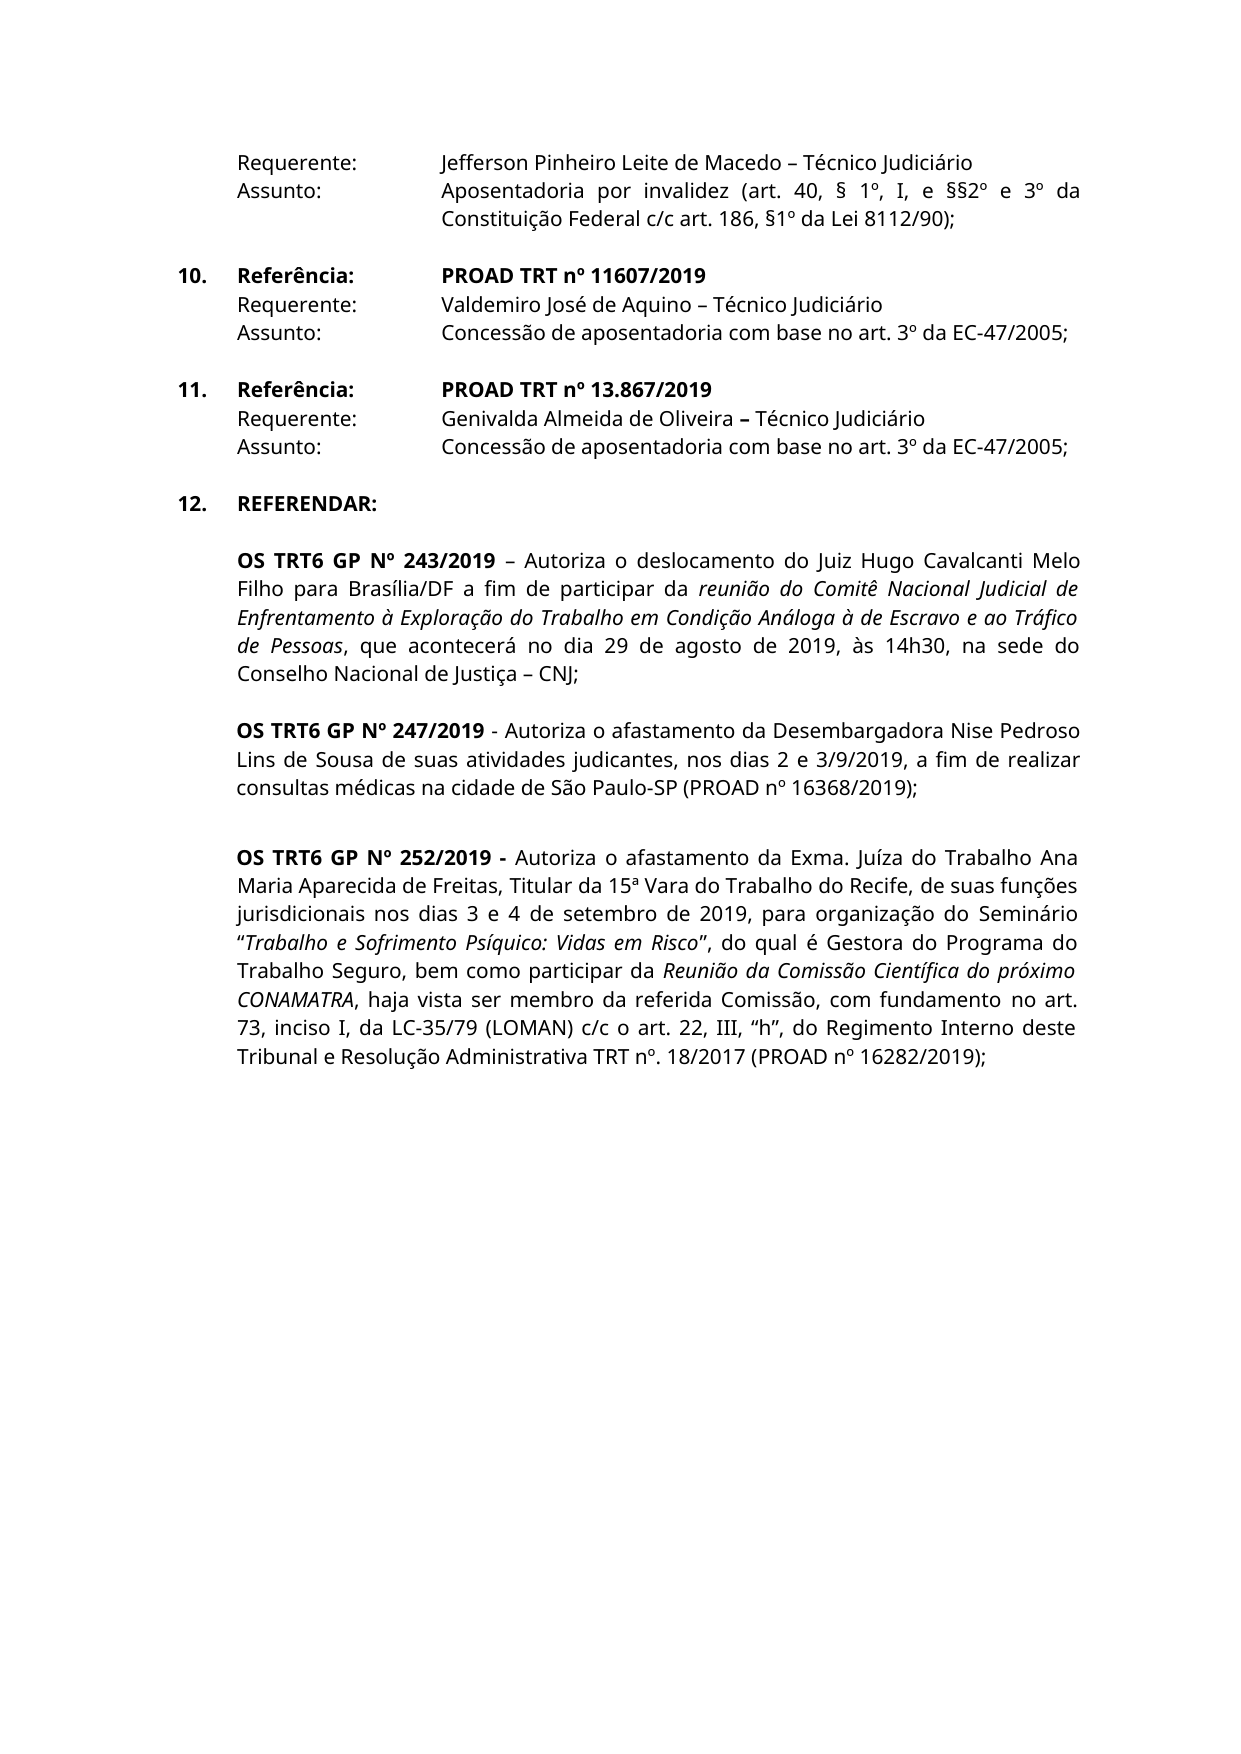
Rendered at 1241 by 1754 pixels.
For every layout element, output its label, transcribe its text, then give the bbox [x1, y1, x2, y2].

table_cell Referência: [226, 261, 430, 290]
table_cell Valdemiro José de Aquino – Técnico Judiciário [430, 290, 1093, 318]
table_cell 11. [166, 375, 226, 489]
table_cell Requerente: [226, 404, 430, 432]
table_cell Concessão de aposentadoria com base no art. 3º da EC-47/2005; [430, 318, 1093, 375]
table_cell [166, 148, 226, 261]
table_cell Genivalda Almeida de Oliveira – Técnico Judiciário [430, 404, 1093, 432]
table_cell Assunto: [226, 432, 430, 489]
table_cell PROAD TRT nº 11607/2019 [430, 261, 1093, 290]
table_cell 12. [166, 489, 226, 1127]
table_cell Assunto: [226, 176, 430, 261]
table_cell 10. [166, 261, 226, 375]
table_cell Assunto: [226, 318, 430, 375]
table_cell Requerente: [226, 290, 430, 318]
table_cell PROAD TRT nº 13.867/2019 [430, 375, 1093, 404]
table_cell REFERENDAR: OS TRT6 GP Nº 243/2019 – Autoriza o deslocamento do Juiz Hugo Cavalcanti Melo Filho para Brasília/DF a fim de participar da reunião do Comitê Nacional Judicial de Enfrentamento à Exploração do Trabalho em Condição Análoga à de Escravo e ao Tráfico de Pessoas, que acontecerá no dia 29 de agosto de 2019, às 14h30, na sede do Conselho Nacional de Justiça – CNJ; OS TRT6 GP Nº 247/2019 - Autoriza o afastamento da Desembargadora Nise Pedroso Lins de Sousa de suas atividades judicantes, nos dias 2 e 3/9/2019, a fim de realizar consultas médicas na cidade de São Paulo-SP (PROAD nº 16368/2019); OS TRT6 GP Nº 252/2019 - Autoriza o afastamento da Exma. Juíza do Trabalho Ana Maria Aparecida de Freitas, Titular da 15ª Vara do Trabalho do Recife, de suas funções jurisdicionais nos dias 3 e 4 de setembro de 2019, para organização do Seminário “Trabalho e Sofrimento Psíquico: Vidas em Risco”, do qual é Gestora do Programa do Trabalho Seguro, bem como participar da Reunião da Comissão Científica do próximo CONAMATRA, haja vista ser membro da referida Comissão, com fundamento no art. 73, inciso I, da LC-35/79 (LOMAN) c/c o art. 22, III, “h”, do Regimento Interno deste Tribunal e Resolução Administrativa TRT nº. 18/2017 (PROAD nº 16282/2019); [226, 489, 1093, 1127]
table_cell Referência: [226, 375, 430, 404]
table_cell Concessão de aposentadoria com base no art. 3º da EC-47/2005; [430, 432, 1093, 489]
table_cell Requerente: [226, 148, 430, 176]
table_cell Aposentadoria por invalidez (art. 40, § 1º, I, e §§2º e 3º da Constituição Federal c/c art. 186, §1º da Lei 8112/90); [430, 176, 1093, 261]
table_cell Jefferson Pinheiro Leite de Macedo – Técnico Judiciário [430, 148, 1093, 176]
